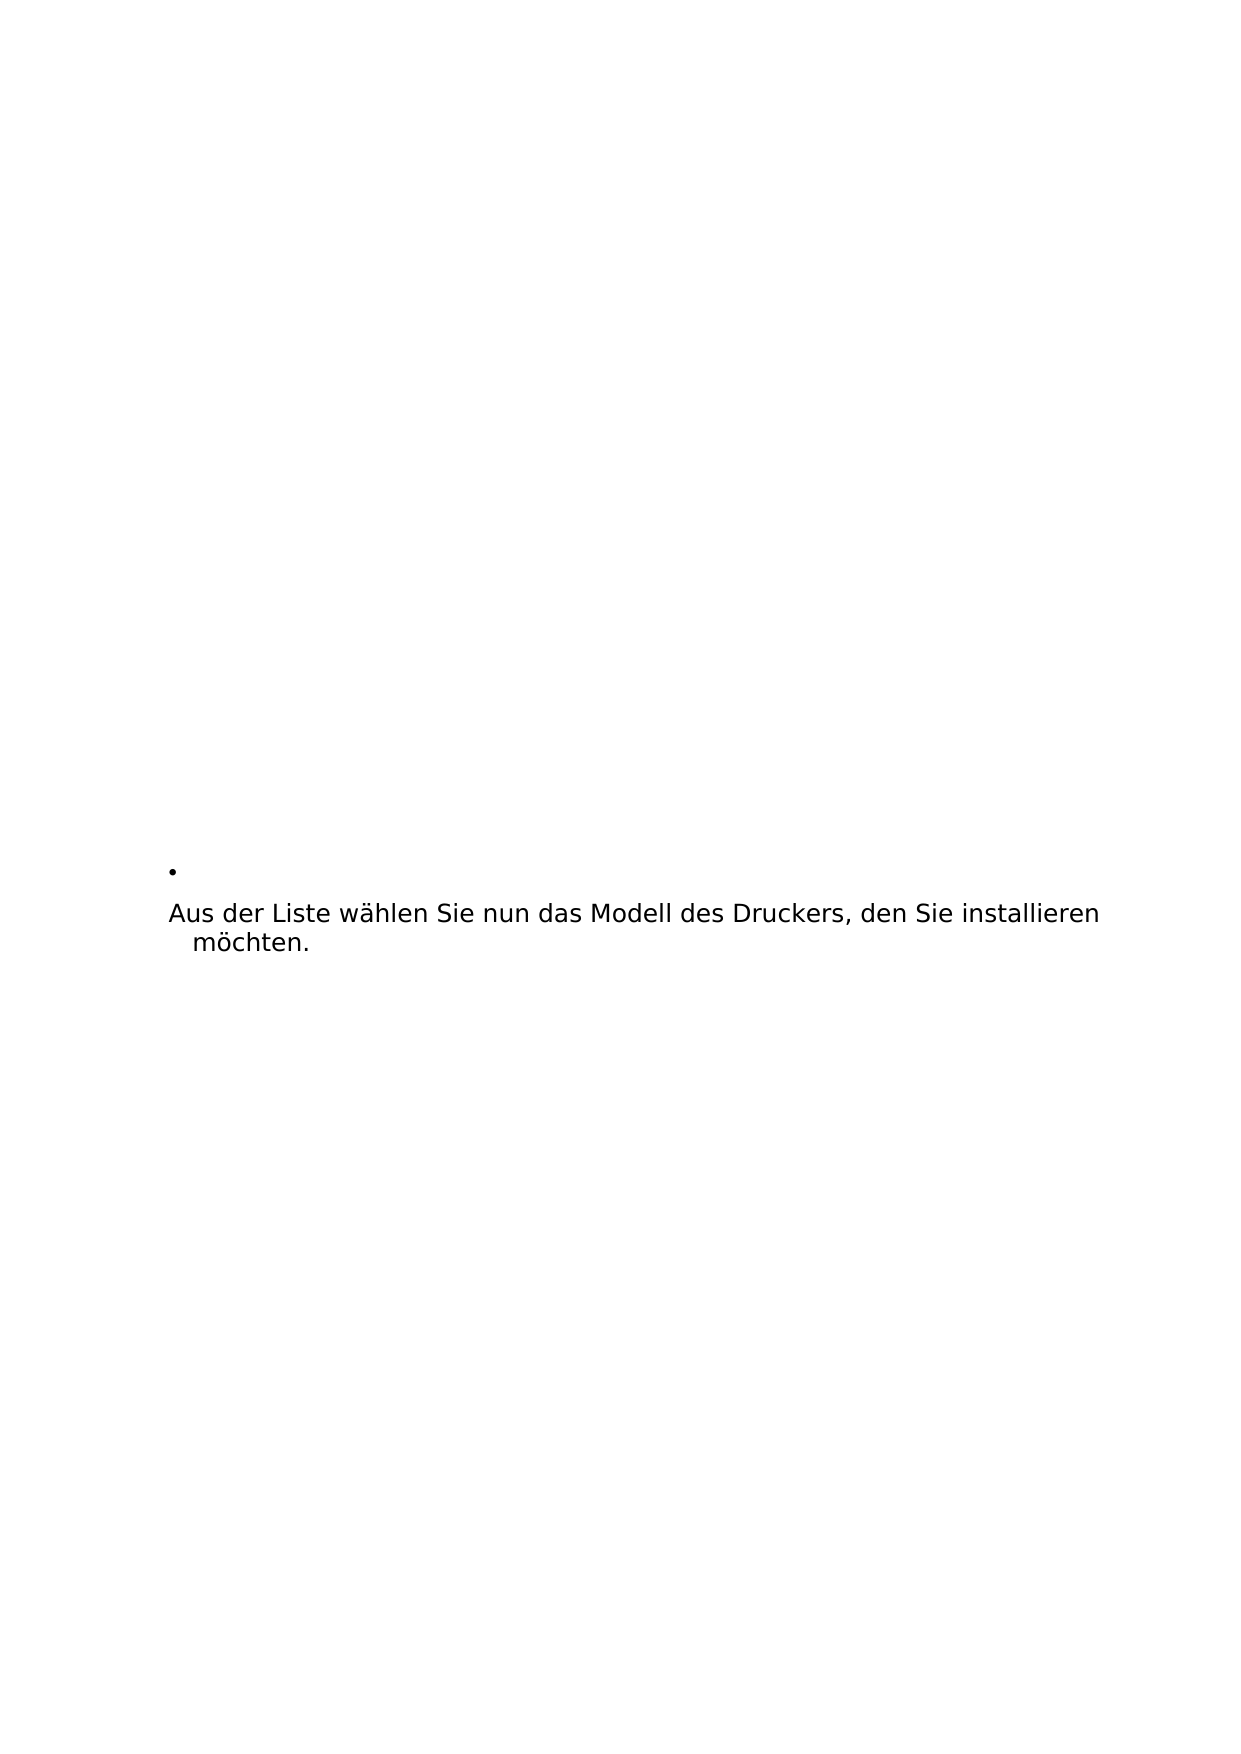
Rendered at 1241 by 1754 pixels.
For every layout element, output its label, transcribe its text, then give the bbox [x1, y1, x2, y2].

list Aus der Liste wählen Sie nun das Modell des Druckers, den Sie installieren möchten. [177, 858, 1122, 958]
